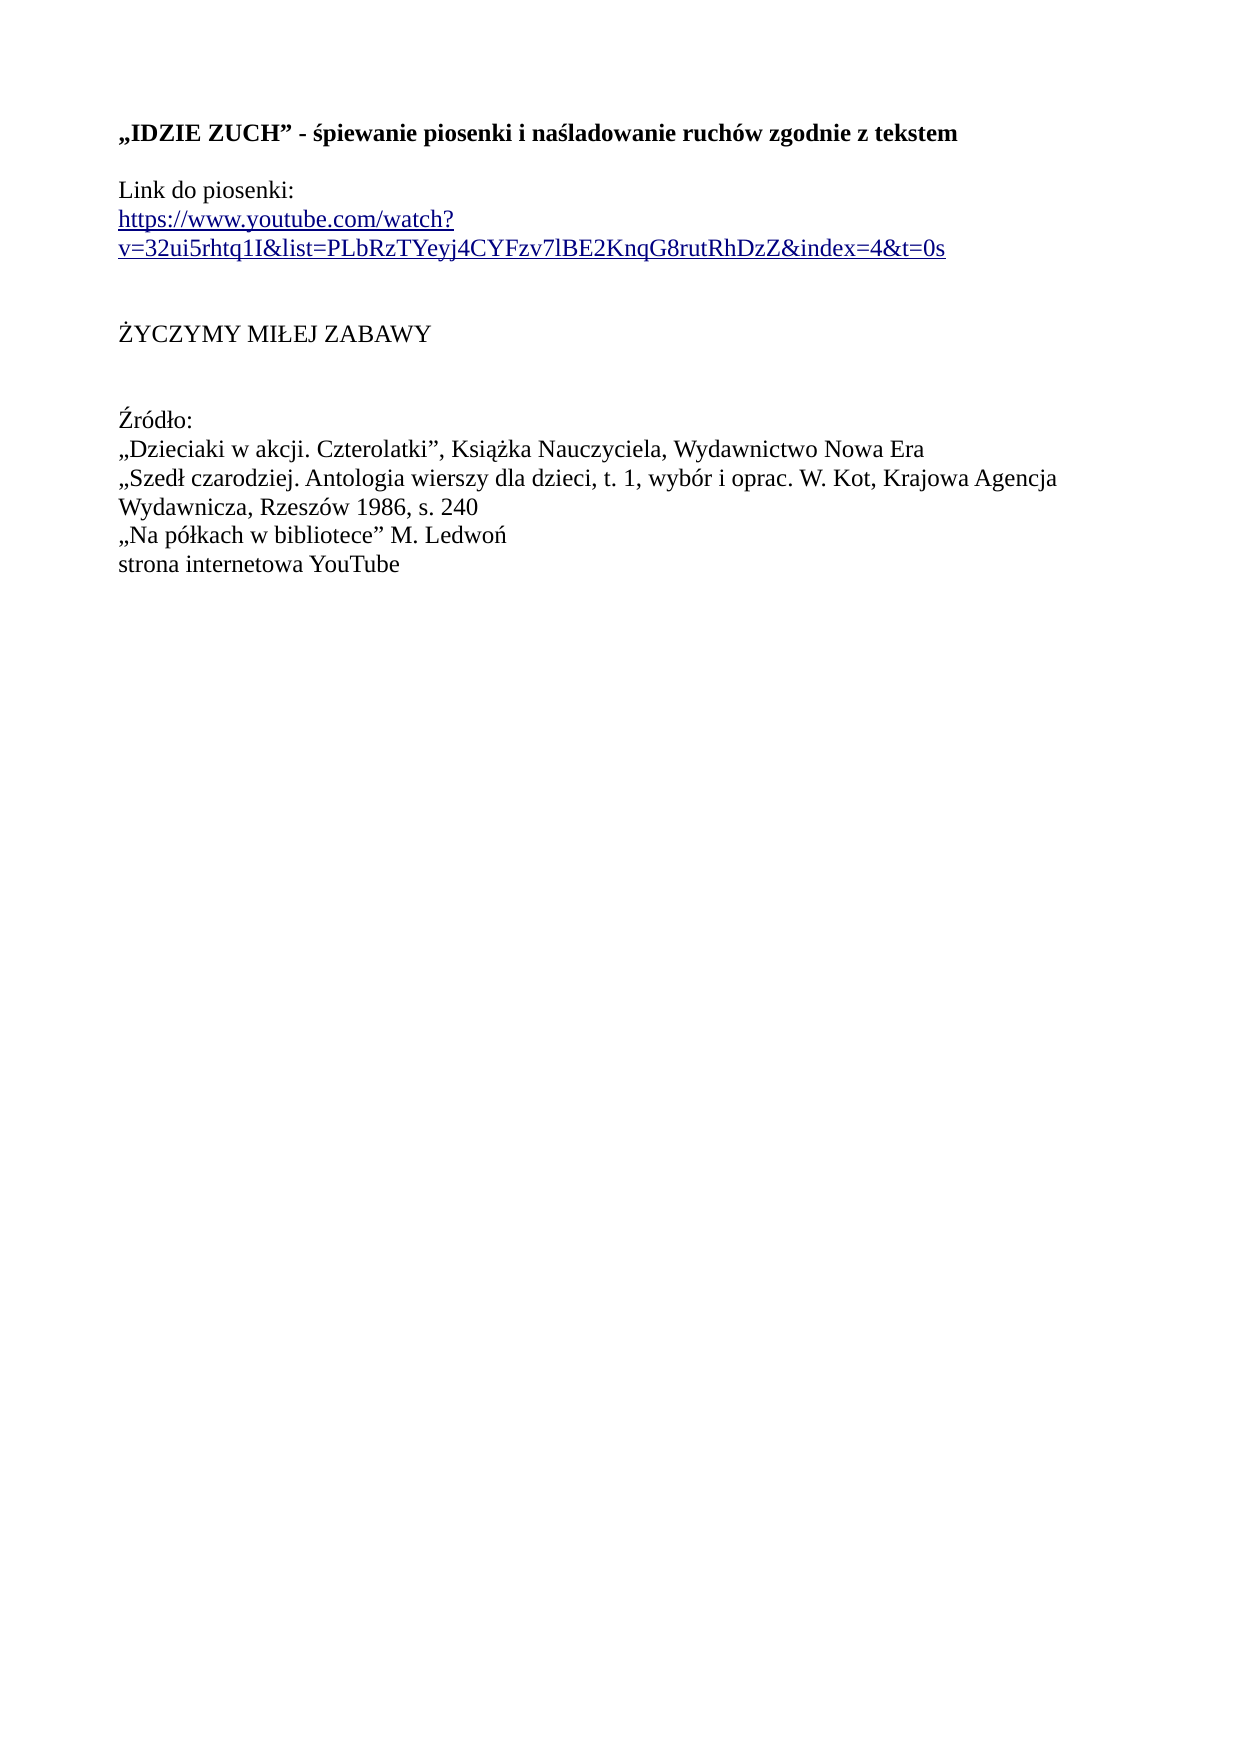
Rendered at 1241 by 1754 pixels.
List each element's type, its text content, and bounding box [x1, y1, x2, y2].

text „Szedł czarodziej. Antologia wierszy dla dzieci, t. 1, wybór i oprac. W. Kot, Krajowa Agencja Wydawnicza, Rzeszów 1986, s. 240 [118, 463, 1122, 521]
text „Na półkach w bibliotece” M. Ledwoń [118, 521, 1122, 549]
text https://www.youtube.com/watch?v=32ui5rhtq1I&list=PLbRzTYeyj4CYFzv7lBE2KnqG8rutRhDzZ&index=4&t=0s [118, 204, 1122, 262]
text strona internetowa YouTube [118, 549, 1122, 578]
text „Dzieciaki w akcji. Czterolatki”, Książka Nauczyciela, Wydawnictwo Nowa Era [118, 434, 1122, 463]
text „IDZIE ZUCH” - śpiewanie piosenki i naśladowanie ruchów zgodnie z tekstem [118, 118, 1122, 147]
text Link do piosenki: [118, 176, 1122, 204]
text ŻYCZYMY MIŁEJ ZABAWY [118, 319, 1122, 348]
text Źródło: [118, 406, 1122, 434]
